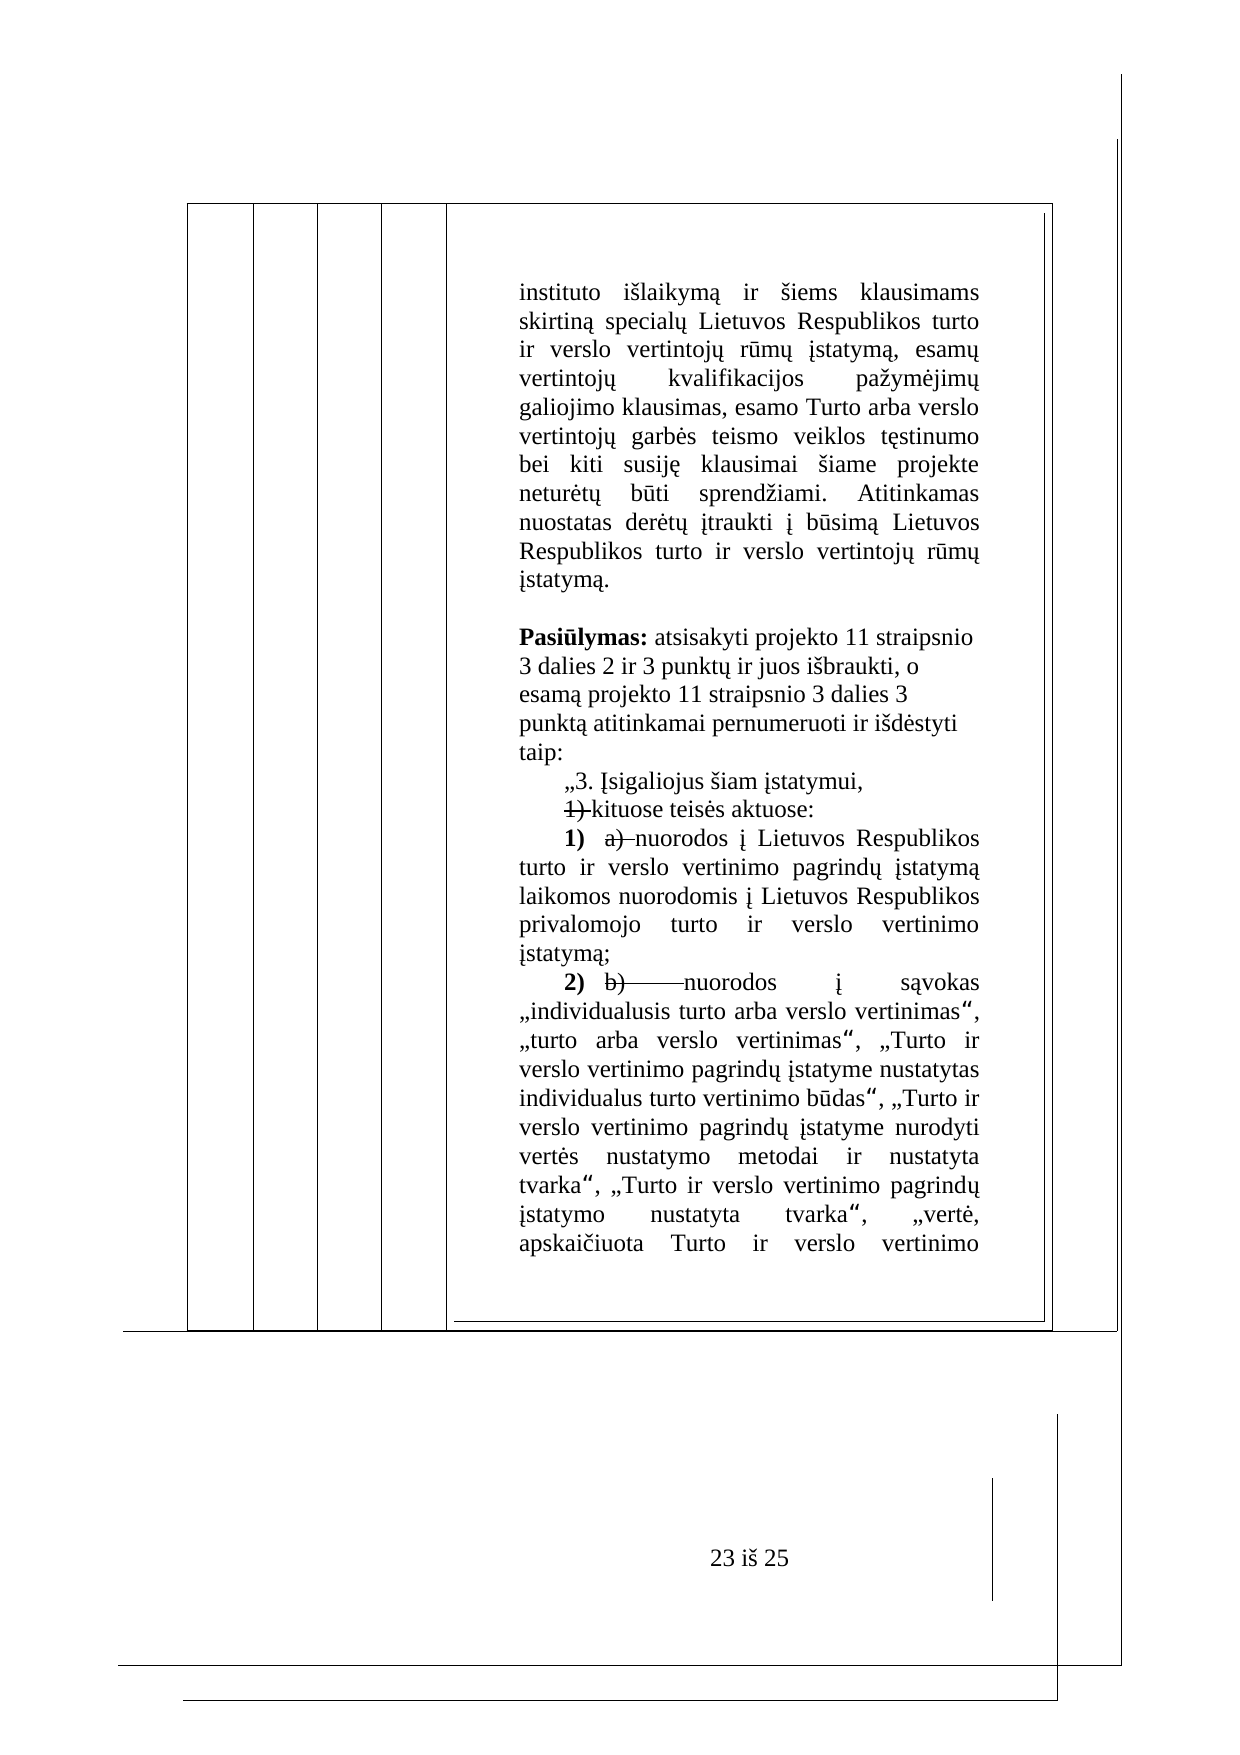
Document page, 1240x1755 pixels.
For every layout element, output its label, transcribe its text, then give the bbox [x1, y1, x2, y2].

table_cell 3 [318, 204, 381, 1330]
table_cell 11 [254, 204, 317, 1330]
table_cell instituto išlaikymą ir šiems klausimams skirtiną specialų Lietuvos Respublikos turto ir verslo vertintojų rūmų įstatymą, esamų vertintojų kvalifikacijos pažymėjimų galiojimo klausimas, esamo Turto arba verslo vertintojų garbės teismo veiklos tęstinumo bei kiti susiję klausimai šiame projekte neturėtų būti sprendžiami. Atitinkamas nuostatas derėtų įtraukti į būsimą Lietuvos Respublikos turto ir verslo vertintojų rūmų įstatymą. Pasiūlymas: atsisakyti projekto 11 straipsnio 3 dalies 2 ir 3 punktų ir juos išbraukti, o esamą projekto 11 straipsnio 3 dalies 3 punktą atitinkamai pernumeruoti ir išdėstyti taip: „3. Įsigaliojus šiam įstatymui, 1) kituose teisės aktuose: 1) a) nuorodos į Lietuvos Respublikos turto ir verslo vertinimo pagrindų įstatymą laikomos nuorodomis į Lietuvos Respublikos privalomojo turto ir verslo vertinimo įstatymą; 2) b) nuorodos į sąvokas „individualusis turto arba verslo vertinimas“, „turto arba verslo vertinimas“, „Turto ir verslo vertinimo pagrindų įstatyme nustatytas individualus turto vertinimo būdas“, „Turto ir verslo vertinimo pagrindų įstatyme nurodyti vertės nustatymo metodai ir nustatyta tvarka“, „Turto ir verslo vertinimo pagrindų įstatymo nustatyta tvarka“, „vertė, apskaičiuota Turto ir verslo vertinimo [447, 204, 1052, 1330]
table_cell 18 [188, 204, 253, 1330]
table_cell [382, 204, 446, 1330]
